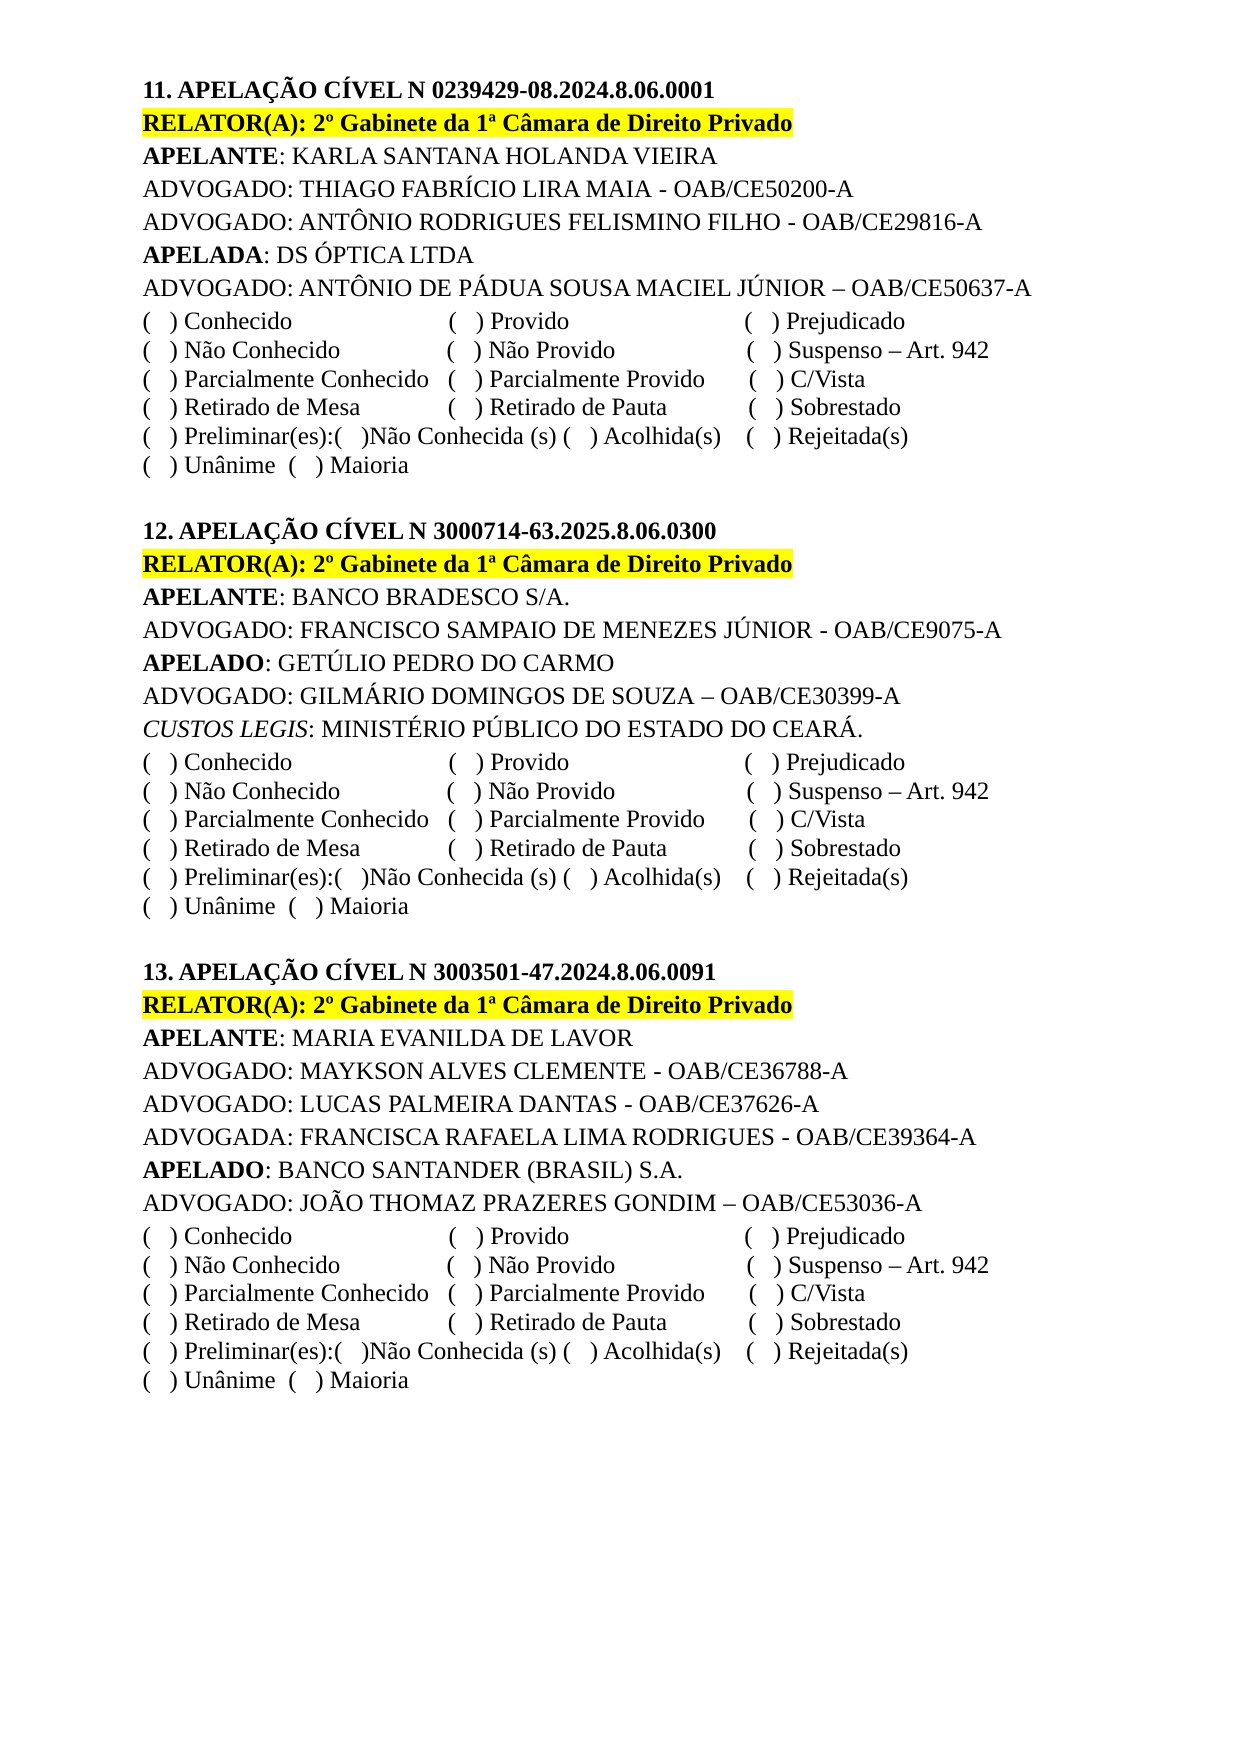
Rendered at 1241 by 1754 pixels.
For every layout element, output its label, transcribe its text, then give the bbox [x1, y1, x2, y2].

text ( ) Não Conhecido ( ) Não Provido ( ) Suspenso – Art. 942 [142, 776, 1158, 804]
text ( ) Preliminar(es):( )Não Conhecida (s) ( ) Acolhida(s) ( ) Rejeitada(s) [142, 1336, 1158, 1365]
text ( ) Preliminar(es):( )Não Conhecida (s) ( ) Acolhida(s) ( ) Rejeitada(s) [142, 862, 1158, 891]
text ( ) Parcialmente Conhecido ( ) Parcialmente Provido ( ) C/Vista [142, 364, 1158, 392]
text ( ) Conhecido ( ) Provido ( ) Prejudicado [142, 306, 1141, 335]
text ( ) Conhecido ( ) Provido ( ) Prejudicado [142, 1221, 1141, 1250]
text ( ) Não Conhecido ( ) Não Provido ( ) Suspenso – Art. 942 [142, 1250, 1158, 1278]
text ( ) Retirado de Mesa ( ) Retirado de Pauta ( ) Sobrestado [142, 833, 1158, 862]
text ( ) Não Conhecido ( ) Não Provido ( ) Suspenso – Art. 942 [142, 335, 1158, 364]
text ( ) Retirado de Mesa ( ) Retirado de Pauta ( ) Sobrestado [142, 392, 1158, 421]
text ( ) Preliminar(es):( )Não Conhecida (s) ( ) Acolhida(s) ( ) Rejeitada(s) [142, 421, 1158, 450]
text ( ) Parcialmente Conhecido ( ) Parcialmente Provido ( ) C/Vista [142, 1278, 1158, 1307]
text ( ) Retirado de Mesa ( ) Retirado de Pauta ( ) Sobrestado [142, 1307, 1158, 1336]
text ( ) Parcialmente Conhecido ( ) Parcialmente Provido ( ) C/Vista [142, 804, 1158, 833]
text ( ) Unânime ( ) Maioria [142, 1365, 1141, 1459]
text ( ) Conhecido ( ) Provido ( ) Prejudicado [142, 747, 1141, 776]
text 11. APELAÇÃO CÍVEL N 0239429-08.2024.8.06.0001 RELATOR(A): 2º Gabinete da 1ª Câmara de Direito Privado APELANTE: KARLA SANTANA HOLANDA VIEIRA ADVOGADO: THIAGO FABRÍCIO LIRA MAIA - OAB/CE50200-A ADVOGADO: ANTÔNIO RODRIGUES FELISMINO FILHO - OAB/CE29816-A APELADA: DS ÓPTICA LTDA ADVOGADO: ANTÔNIO DE PÁDUA SOUSA MACIEL JÚNIOR – OAB/CE50637-A [142, 75, 1141, 302]
text CUSTOS LEGIS: MINISTÉRIO PÚBLICO DO ESTADO DO CEARÁ. [142, 714, 1141, 743]
text ( ) Unânime ( ) Maioria 12. APELAÇÃO CÍVEL N 3000714-63.2025.8.06.0300 RELATOR(A): 2º Gabinete da 1ª Câmara de Direito Privado APELANTE: BANCO BRADESCO S/A. ADVOGADO: FRANCISCO SAMPAIO DE MENEZES JÚNIOR - OAB/CE9075-A APELADO: GETÚLIO PEDRO DO CARMO ADVOGADO: GILMÁRIO DOMINGOS DE SOUZA – OAB/CE30399-A [142, 450, 1141, 710]
text ( ) Unânime ( ) Maioria 13. APELAÇÃO CÍVEL N 3003501-47.2024.8.06.0091 RELATOR(A): 2º Gabinete da 1ª Câmara de Direito Privado APELANTE: MARIA EVANILDA DE LAVOR ADVOGADO: MAYKSON ALVES CLEMENTE - OAB/CE36788-A ADVOGADO: LUCAS PALMEIRA DANTAS - OAB/CE37626-A ADVOGADA: FRANCISCA RAFAELA LIMA RODRIGUES - OAB/CE39364-A APELADO: BANCO SANTANDER (BRASIL) S.A. ADVOGADO: JOÃO THOMAZ PRAZERES GONDIM – OAB/CE53036-A [142, 891, 1141, 1217]
